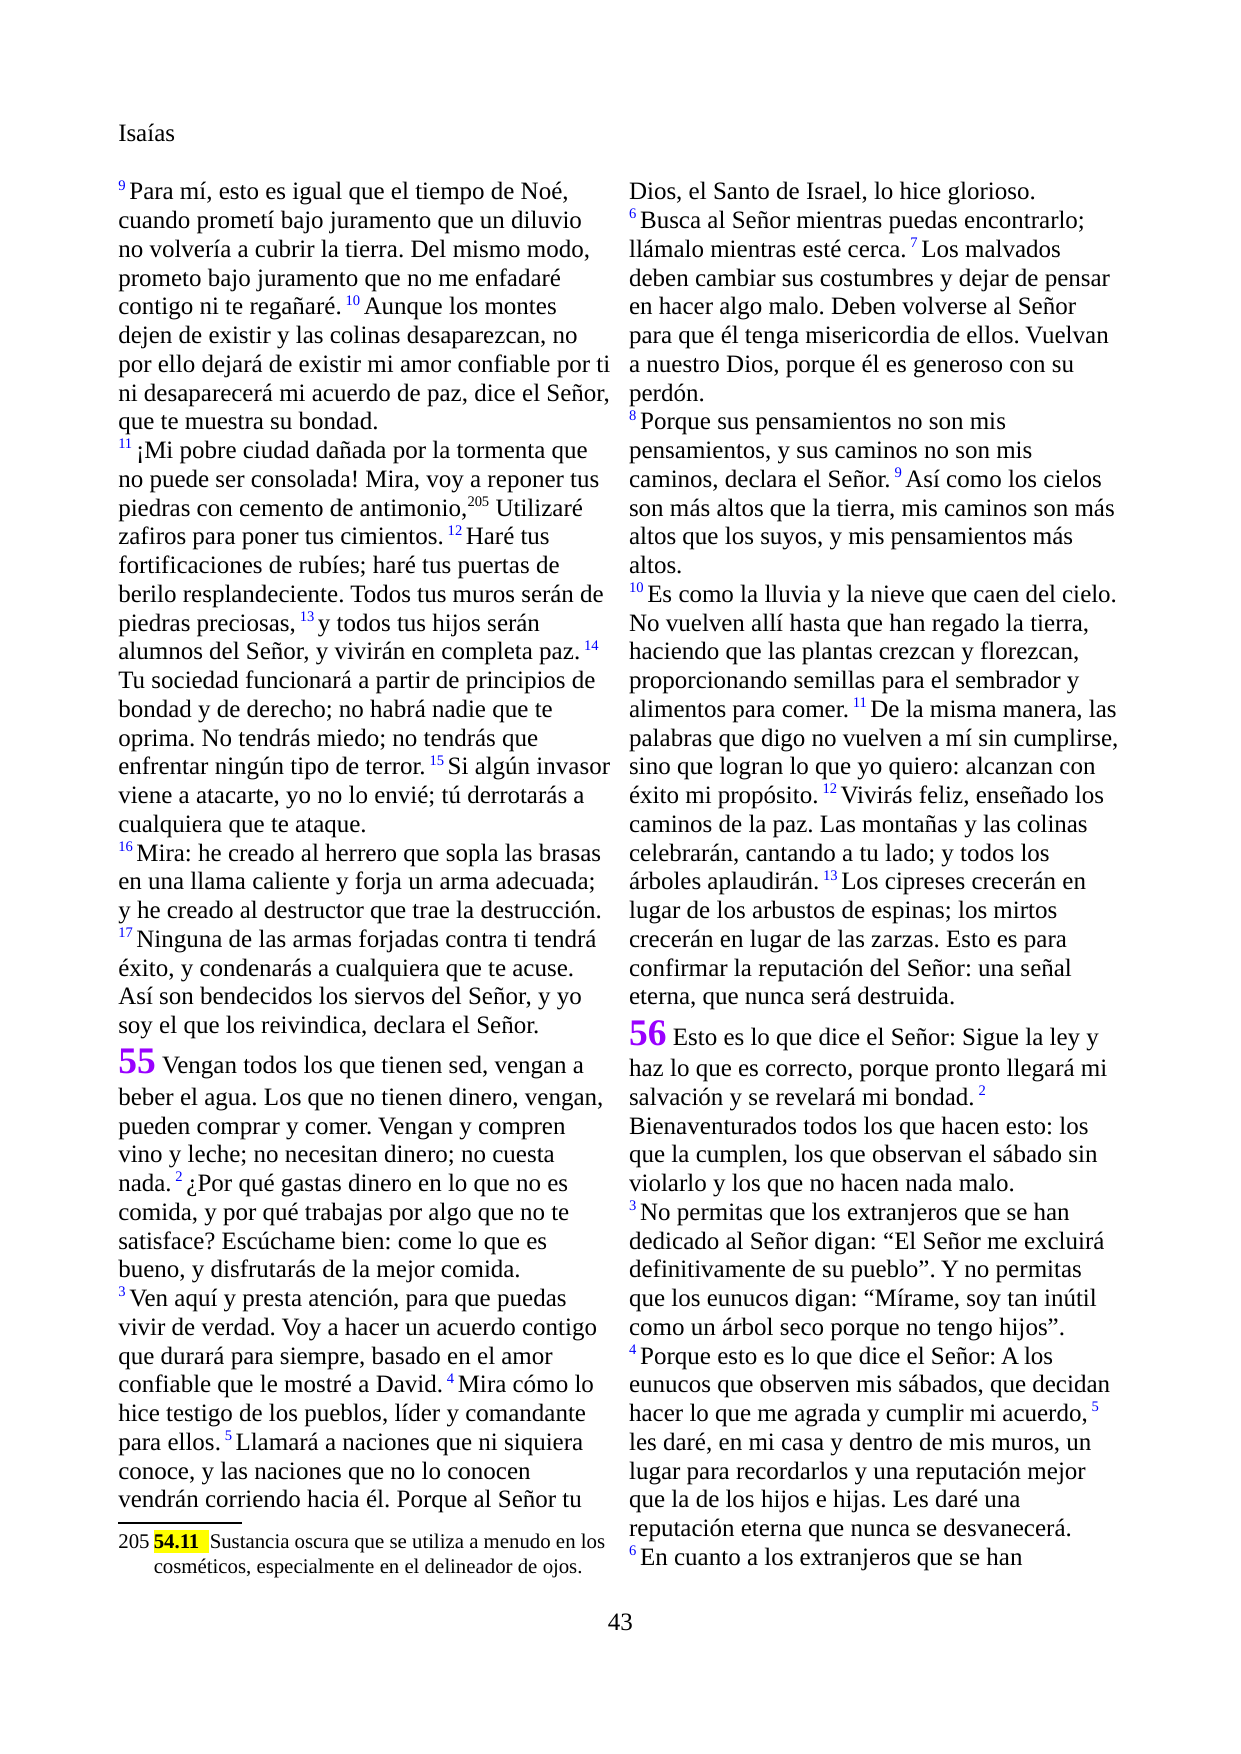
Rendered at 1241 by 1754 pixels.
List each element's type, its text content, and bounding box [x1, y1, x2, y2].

text 6 Busca al Señor mientras puedas encontrarlo; llámalo mientras esté cerca. 7 Los malvados deben cambiar sus costumbres y dejar de pensar en hacer algo malo. Deben volverse al Señor para que él tenga misericordia de ellos. Vuelvan a nuestro Dios, porque él es generoso con su perdón. [629, 205, 1122, 406]
text 4 Porque esto es lo que dice el Señor: A los eunucos que observen mis sábados, que decidan hacer lo que me agrada y cumplir mi acuerdo, 5 les daré, en mi casa y dentro de mis muros, un lugar para recordarlos y una reputación mejor que la de los hijos e hijas. Les daré una reputación eterna que nunca se desvanecerá. [629, 1341, 1122, 1542]
text 10 Es como la lluvia y la nieve que caen del cielo. No vuelven allí hasta que han regado la tierra, haciendo que las plantas crezcan y florezcan, proporcionando semillas para el sembrador y alimentos para comer. 11 De la misma manera, las palabras que digo no vuelven a mí sin cumplirse, sino que logran lo que yo quiero: alcanzan con éxito mi propósito. 12 Vivirás feliz, enseñado los caminos de la paz. Las montañas y las colinas celebrarán, cantando a tu lado; y todos los árboles aplaudirán. 13 Los cipreses crecerán en lugar de los arbustos de espinas; los mirtos crecerán en lugar de las zarzas. Esto es para confirmar la reputación del Señor: una señal eterna, que nunca será destruida. [629, 579, 1122, 1010]
text 9 Para mí, esto es igual que el tiempo de Noé, cuando prometí bajo juramento que un diluvio no volvería a cubrir la tierra. Del mismo modo, prometo bajo juramento que no me enfadaré contigo ni te regañaré. 10 Aunque los montes dejen de existir y las colinas desaparezcan, no por ello dejará de existir mi amor confiable por ti ni desaparecerá mi acuerdo de paz, dice el Señor, que te muestra su bondad. [118, 176, 611, 435]
text Dios, el Santo de Israel, lo hice glorioso. [629, 176, 1122, 205]
text 3 Ven aquí y presta atención, para que puedas vivir de verdad. Voy a hacer un acuerdo contigo que durará para siempre, basado en el amor confiable que le mostré a David. 4 Mira cómo lo hice testigo de los pueblos, líder y comandante para ellos. 5 Llamará a naciones que ni siquiera conoce, y las naciones que no lo conocen vendrán corriendo hacia él. Porque al Señor tu [118, 1283, 611, 1513]
text 16 Mira: he creado al herrero que sopla las brasas en una llama caliente y forja un arma adecuada; y he creado al destructor que trae la destrucción. 17 Ninguna de las armas forjadas contra ti tendrá éxito, y condenarás a cualquiera que te acuse. Así son bendecidos los siervos del Señor, y yo soy el que los reivindica, declara el Señor. [118, 838, 611, 1039]
text 54.11 Sustancia oscura que se utiliza a menudo en los cosméticos, especialmente en el delineador de ojos. [118, 1529, 611, 1578]
text 6 En cuanto a los extranjeros que se han [629, 1542, 1122, 1571]
text 8 Porque sus pensamientos no son mis pensamientos, y sus caminos no son mis caminos, declara el Señor. 9 Así como los cielos son más altos que la tierra, mis caminos son más altos que los suyos, y mis pensamientos más altos. [629, 406, 1122, 579]
text 11 ¡Mi pobre ciudad dañada por la tormenta que no puede ser consolada! Mira, voy a reponer tus piedras con cemento de antimonio, Utilizaré zafiros para poner tus cimientos. 12 Haré tus fortificaciones de rubíes; haré tus puertas de berilo resplandeciente. Todos tus muros serán de piedras preciosas, 13 y todos tus hijos serán alumnos del Señor, y vivirán en completa paz. 14 Tu sociedad funcionará a partir de principios de bondad y de derecho; no habrá nadie que te oprima. No tendrás miedo; no tendrás que enfrentar ningún tipo de terror. 15 Si algún invasor viene a atacarte, yo no lo envié; tú derrotarás a cualquiera que te ataque. [118, 435, 611, 838]
text 55 Vengan todos los que tienen sed, vengan a beber el agua. Los que no tienen dinero, vengan, pueden comprar y comer. Vengan y compren vino y leche; no necesitan dinero; no cuesta nada. 2 ¿Por qué gastas dinero en lo que no es comida, y por qué trabajas por algo que no te satisface? Escúchame bien: come lo que es bueno, y disfrutarás de la mejor comida. [118, 1039, 611, 1283]
text 3 No permitas que los extranjeros que se han dedicado al Señor digan: “El Señor me excluirá definitivamente de su pueblo”. Y no permitas que los eunucos digan: “Mírame, soy tan inútil como un árbol seco porque no tengo hijos”. [629, 1197, 1122, 1341]
text 56 Esto es lo que dice el Señor: Sigue la ley y haz lo que es correcto, porque pronto llegará mi salvación y se revelará mi bondad. 2 Bienaventurados todos los que hacen esto: los que la cumplen, los que observan el sábado sin violarlo y los que no hacen nada malo. [629, 1010, 1122, 1197]
